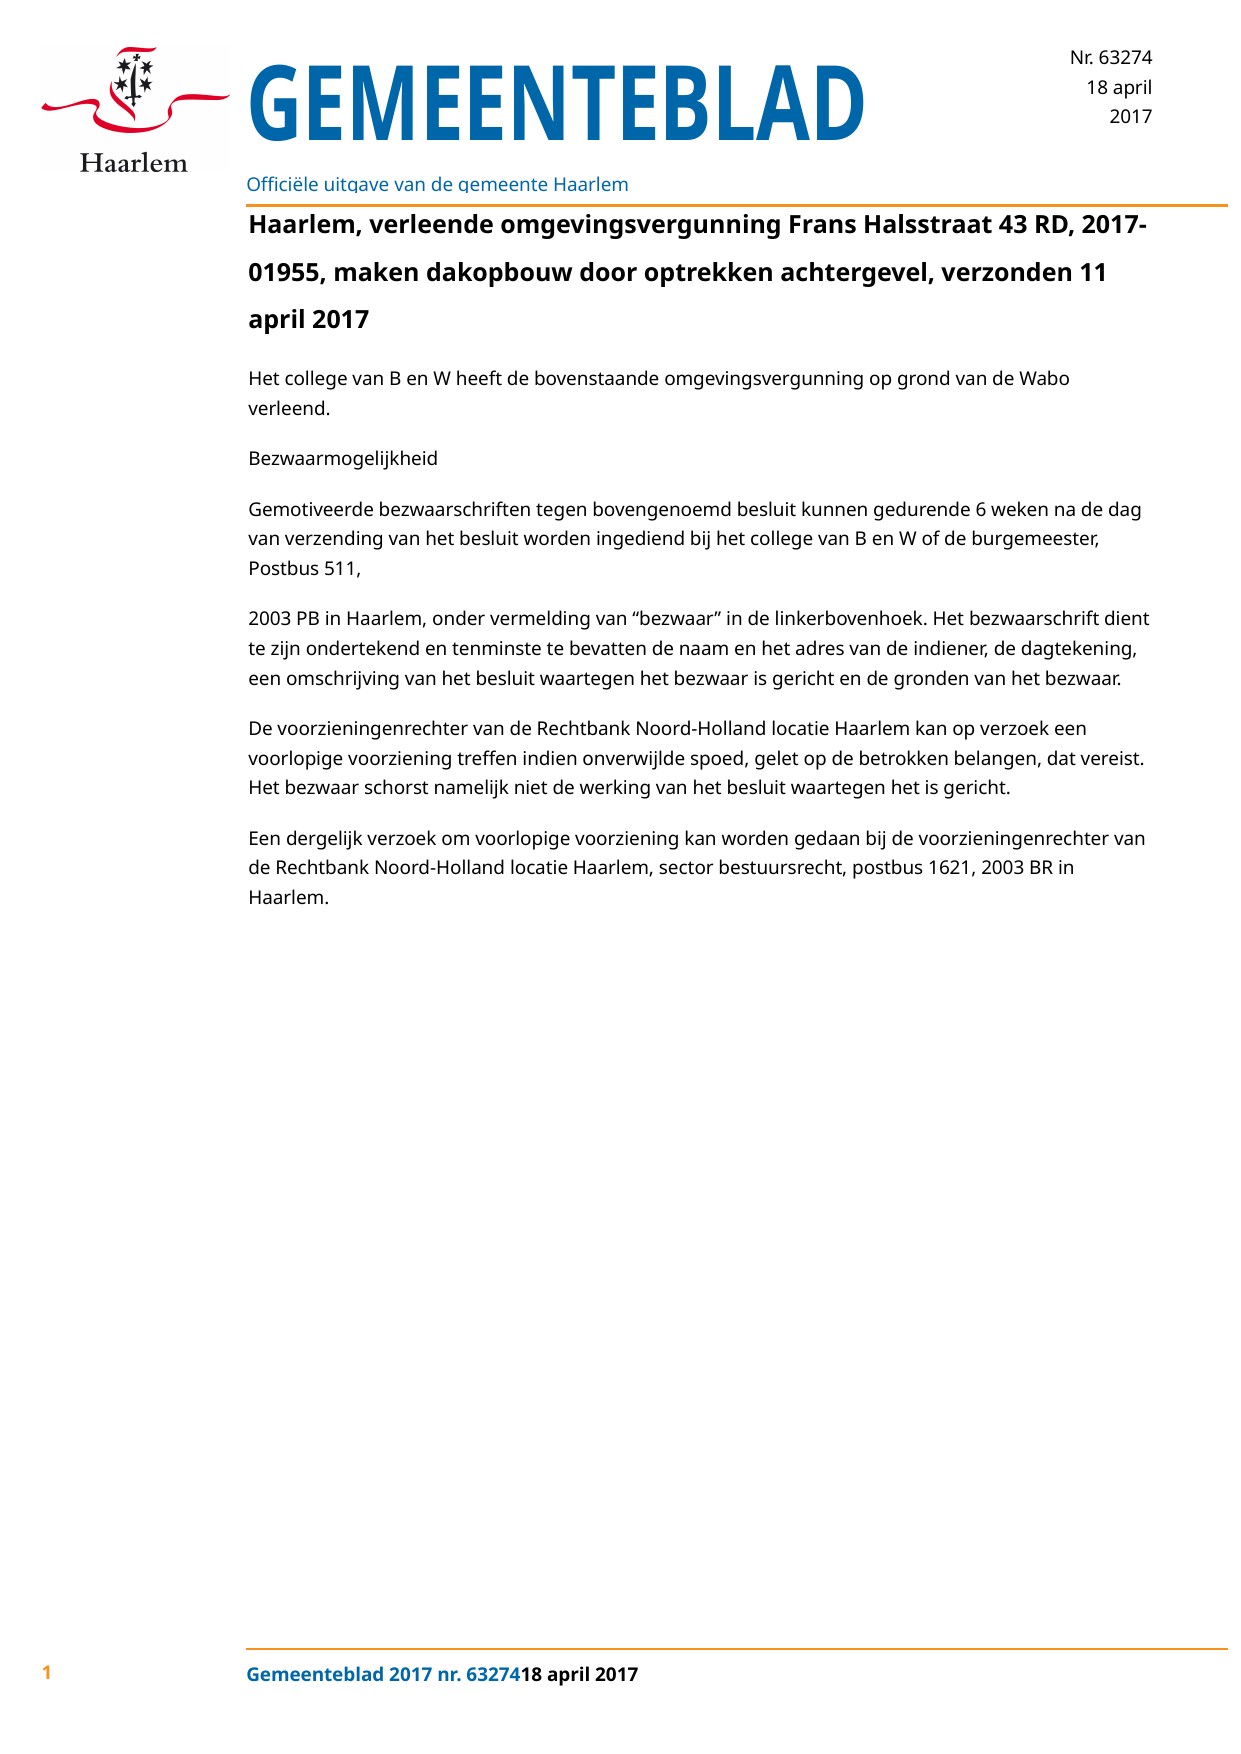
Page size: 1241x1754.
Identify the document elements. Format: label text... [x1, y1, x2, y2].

text De voorzieningenrechter van de Rechtbank Noord-Holland locatie Haarlem kan op verzoek een voorlopige voorziening treffen indien onverwijlde spoed, gelet op de betrokken belangen, dat vereist. Het bezwaar schorst namelijk niet de werking van het besluit waartegen het is gericht. [248, 715, 1152, 800]
text Het college van B en W heeft de bovenstaande omgevingsvergunning op grond van de Wabo verleend. [248, 366, 1152, 421]
text Haarlem, verleende omgevingsvergunning Frans Halsstraat 43 RD, 2017-01955, maken dakopbouw door optrekken achtergevel, verzonden 11 april 2017 [248, 207, 1152, 336]
picture [41, 47, 231, 172]
text Gemotiveerde bezwaarschriften tegen bovengenoemd besluit kunnen gedurende 6 weken na de dag van verzending van het besluit worden ingediend bij het college van B en W of de burgemeester, Postbus 511, [248, 496, 1152, 581]
text Een dergelijk verzoek om voorlopige voorziening kan worden gedaan bij de voorzieningenrechter van de Rechtbank Noord-Holland locatie Haarlem, sector bestuursrecht, postbus 1621, 2003 BR in Haarlem. [248, 825, 1152, 909]
text 2003 PB in Haarlem, onder vermelding van “bezwaar” in de linkerbovenhoek. Het bezwaarschrift dient te zijn ondertekend en tenminste te bevatten de naam en het adres van de indiener, de dagtekening, een omschrijving van het besluit waartegen het bezwaar is gericht en de gronden van het bezwaar. [248, 606, 1152, 690]
text Bezwaarmogelijkheid [248, 446, 1152, 471]
